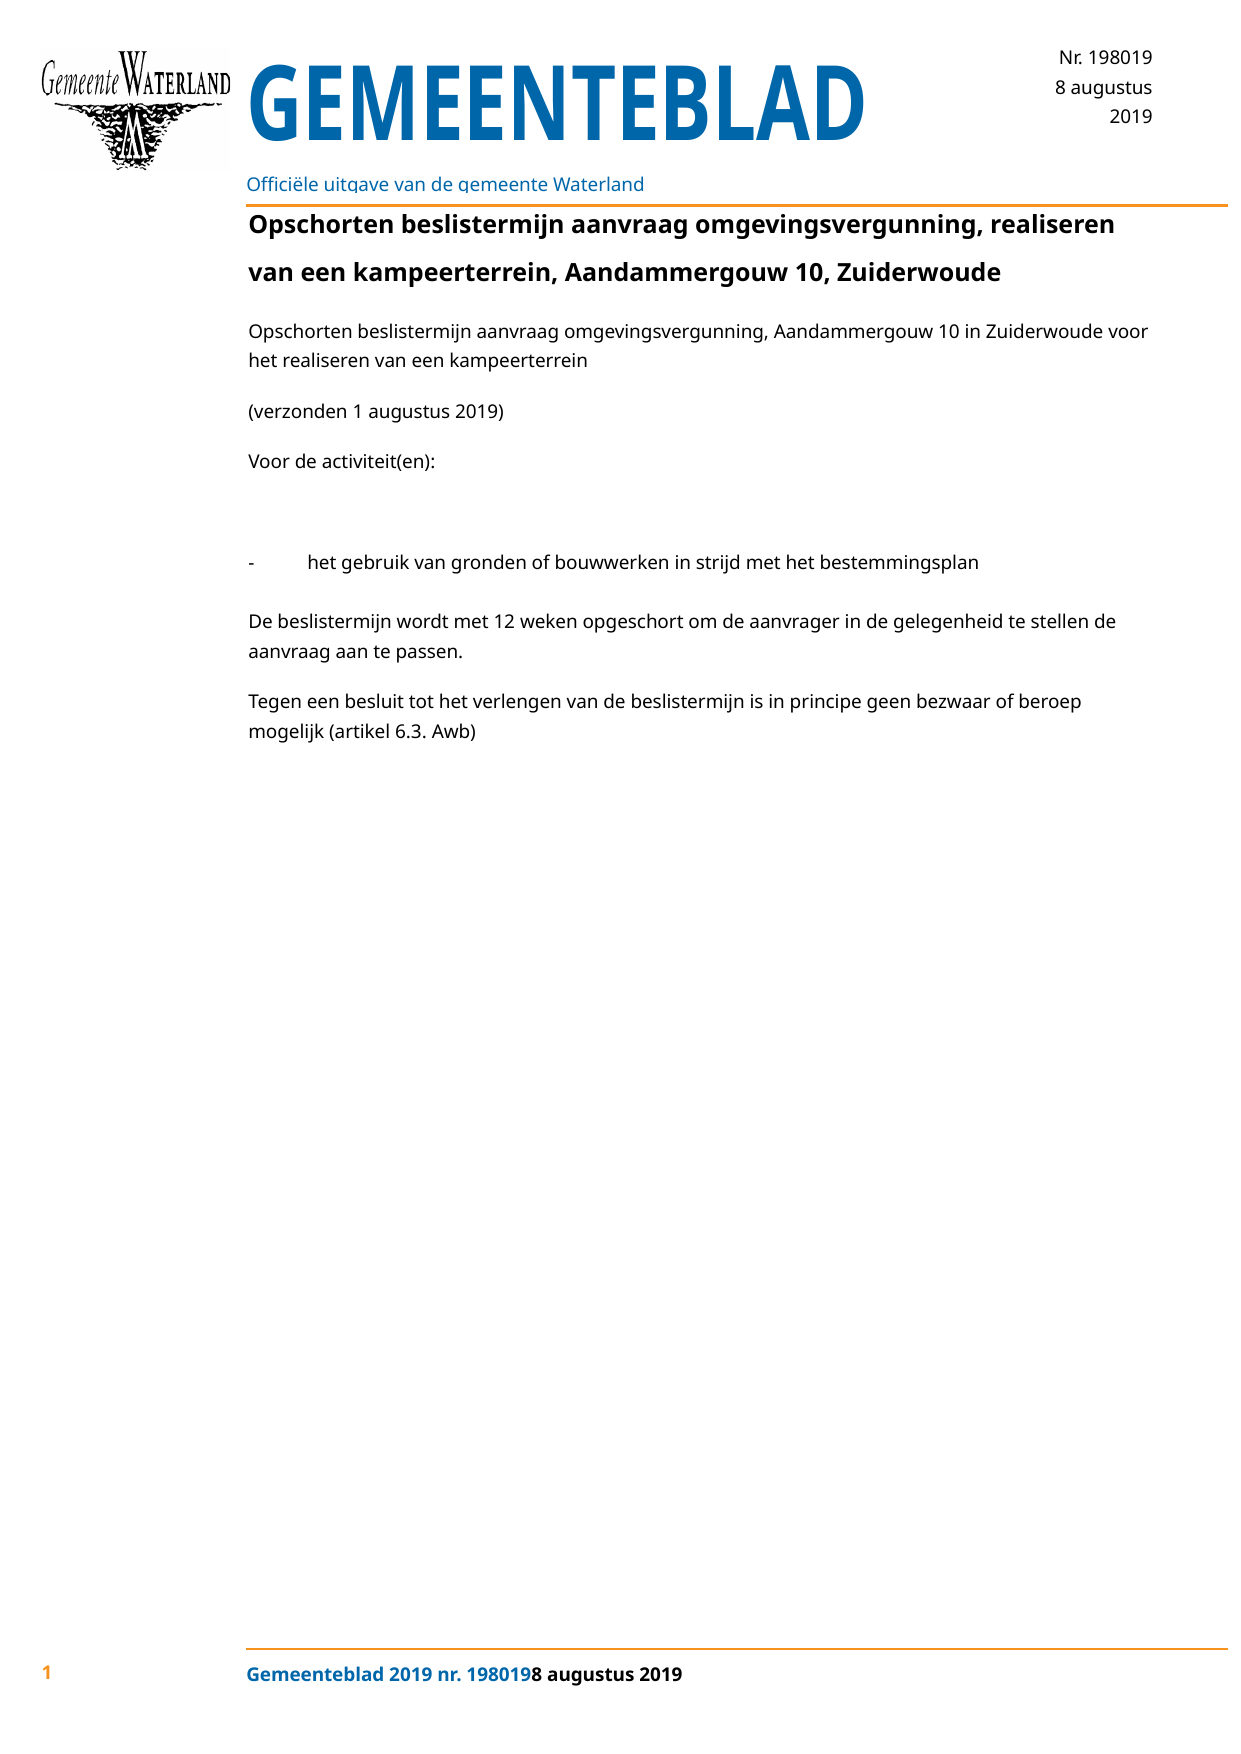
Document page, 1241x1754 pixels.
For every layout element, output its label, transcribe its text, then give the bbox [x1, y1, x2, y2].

text Voor de activiteit(en): [248, 448, 1152, 474]
text Tegen een besluit tot het verlengen van de beslistermijn is in principe geen bezwaar of beroep mogelijk (artikel 6.3. Awb) [248, 688, 1152, 744]
picture [41, 47, 231, 172]
text (verzonden 1 augustus 2019) [248, 398, 1152, 424]
list het gebruik van gronden of bouwwerken in strijd met het bestemmingsplan [248, 549, 1152, 575]
text Opschorten beslistermijn aanvraag omgevingsvergunning, realiseren van een kampeerterrein, Aandammergouw 10, Zuiderwoude [248, 207, 1152, 288]
text Opschorten beslistermijn aanvraag omgevingsvergunning, Aandammergouw 10 in Zuiderwoude voor het realiseren van een kampeerterrein [248, 318, 1152, 373]
text De beslistermijn wordt met 12 weken opgeschort om de aanvrager in de gelegenheid te stellen de aanvraag aan te passen. [248, 608, 1152, 664]
